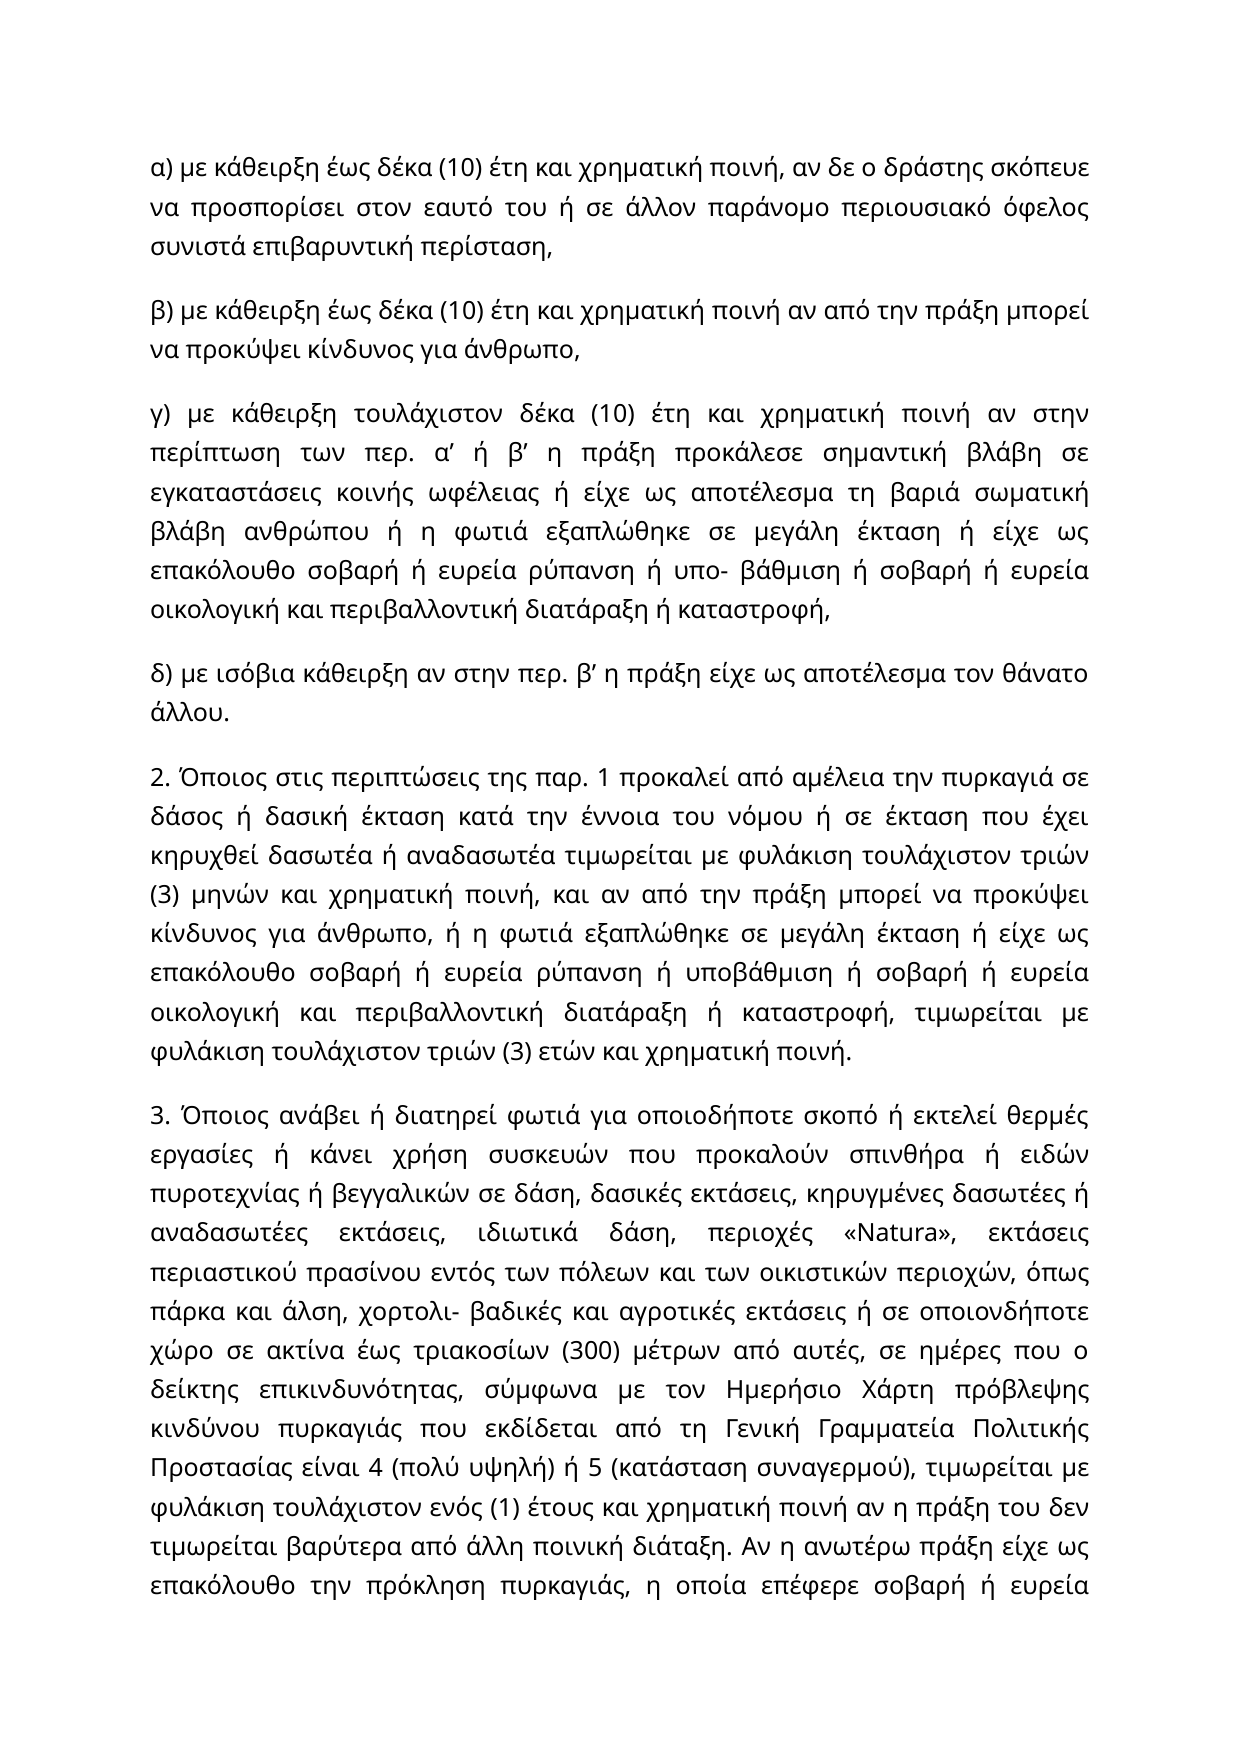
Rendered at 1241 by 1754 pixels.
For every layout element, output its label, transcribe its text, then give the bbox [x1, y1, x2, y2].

text δ) με ισόβια κάθειρξη αν στην περ. β’ η πράξη είχε ως αποτέλεσμα τον θάνατο άλλου. [150, 656, 1090, 729]
text 2. Όποιος στις περιπτώσεις της παρ. 1 προκαλεί από αμέλεια την πυρκαγιά σε δάσος ή δασική έκταση κατά την έννοια του νόμου ή σε έκταση που έχει κηρυχθεί δασωτέα ή αναδασωτέα τιμωρείται με φυλάκιση τουλάχιστον τριών (3) μηνών και χρηματική ποινή, και αν από την πράξη μπορεί να προκύψει κίνδυνος για άνθρωπο, ή η φωτιά εξαπλώθηκε σε μεγάλη έκταση ή είχε ως επακόλουθο σοβαρή ή ευρεία ρύπανση ή υποβάθμιση ή σοβαρή ή ευρεία οικολογική και περιβαλλοντική διατάραξη ή καταστροφή, τιμωρείται με φυλάκιση τουλάχιστον τριών (3) ετών και χρηματική ποινή. [150, 759, 1090, 1067]
text γ) με κάθειρξη τουλάχιστον δέκα (10) έτη και χρηματική ποινή αν στην περίπτωση των περ. α’ ή β’ η πράξη προκάλεσε σημαντική βλάβη σε εγκαταστάσεις κοινής ωφέλειας ή είχε ως αποτέλεσμα τη βαριά σωματική βλάβη ανθρώπου ή η φωτιά εξαπλώθηκε σε μεγάλη έκταση ή είχε ως επακόλουθο σοβαρή ή ευρεία ρύπανση ή υπο- βάθμιση ή σοβαρή ή ευρεία οικολογική και περιβαλλοντική διατάραξη ή καταστροφή, [150, 396, 1090, 626]
text 3. Όποιος ανάβει ή διατηρεί φωτιά για οποιοδήποτε σκοπό ή εκτελεί θερμές εργασίες ή κάνει χρήση συσκευών που προκαλούν σπινθήρα ή ειδών πυροτεχνίας ή βεγγαλικών σε δάση, δασικές εκτάσεις, κηρυγμένες δασωτέες ή αναδασωτέες εκτάσεις, ιδιωτικά δάση, περιοχές «Natura», εκτάσεις περιαστικού πρασίνου εντός των πόλεων και των οικιστικών περιοχών, όπως πάρκα και άλση, χορτολι- βαδικές και αγροτικές εκτάσεις ή σε οποιονδήποτε χώρο σε ακτίνα έως τριακοσίων (300) μέτρων από αυτές, σε ημέρες που ο δείκτης επικινδυνότητας, σύμφωνα με τον Ημερήσιο Χάρτη πρόβλεψης κινδύνου πυρκαγιάς που εκδίδεται από τη Γενική Γραμματεία Πολιτικής Προστασίας είναι 4 (πολύ υψηλή) ή 5 (κατάσταση συναγερμού), τιμωρείται με φυλάκιση τουλάχιστον ενός (1) έτους και χρηματική ποινή αν η πράξη του δεν τιμωρείται βαρύτερα από άλλη ποινική διάταξη. Αν η ανωτέρω πράξη είχε ως επακόλουθο την πρόκληση πυρκαγιάς, η οποία επέφερε σοβαρή ή ευρεία [150, 1097, 1090, 1602]
text β) με κάθειρξη έως δέκα (10) έτη και χρηματική ποινή αν από την πράξη μπορεί να προκύψει κίνδυνος για άνθρωπο, [150, 292, 1090, 366]
text α) με κάθειρξη έως δέκα (10) έτη και χρηματική ποινή, αν δε ο δράστης σκόπευε να προσπορίσει στον εαυτό του ή σε άλλον παράνομο περιουσιακό όφελος συνιστά επιβαρυντική περίσταση, [150, 150, 1090, 262]
